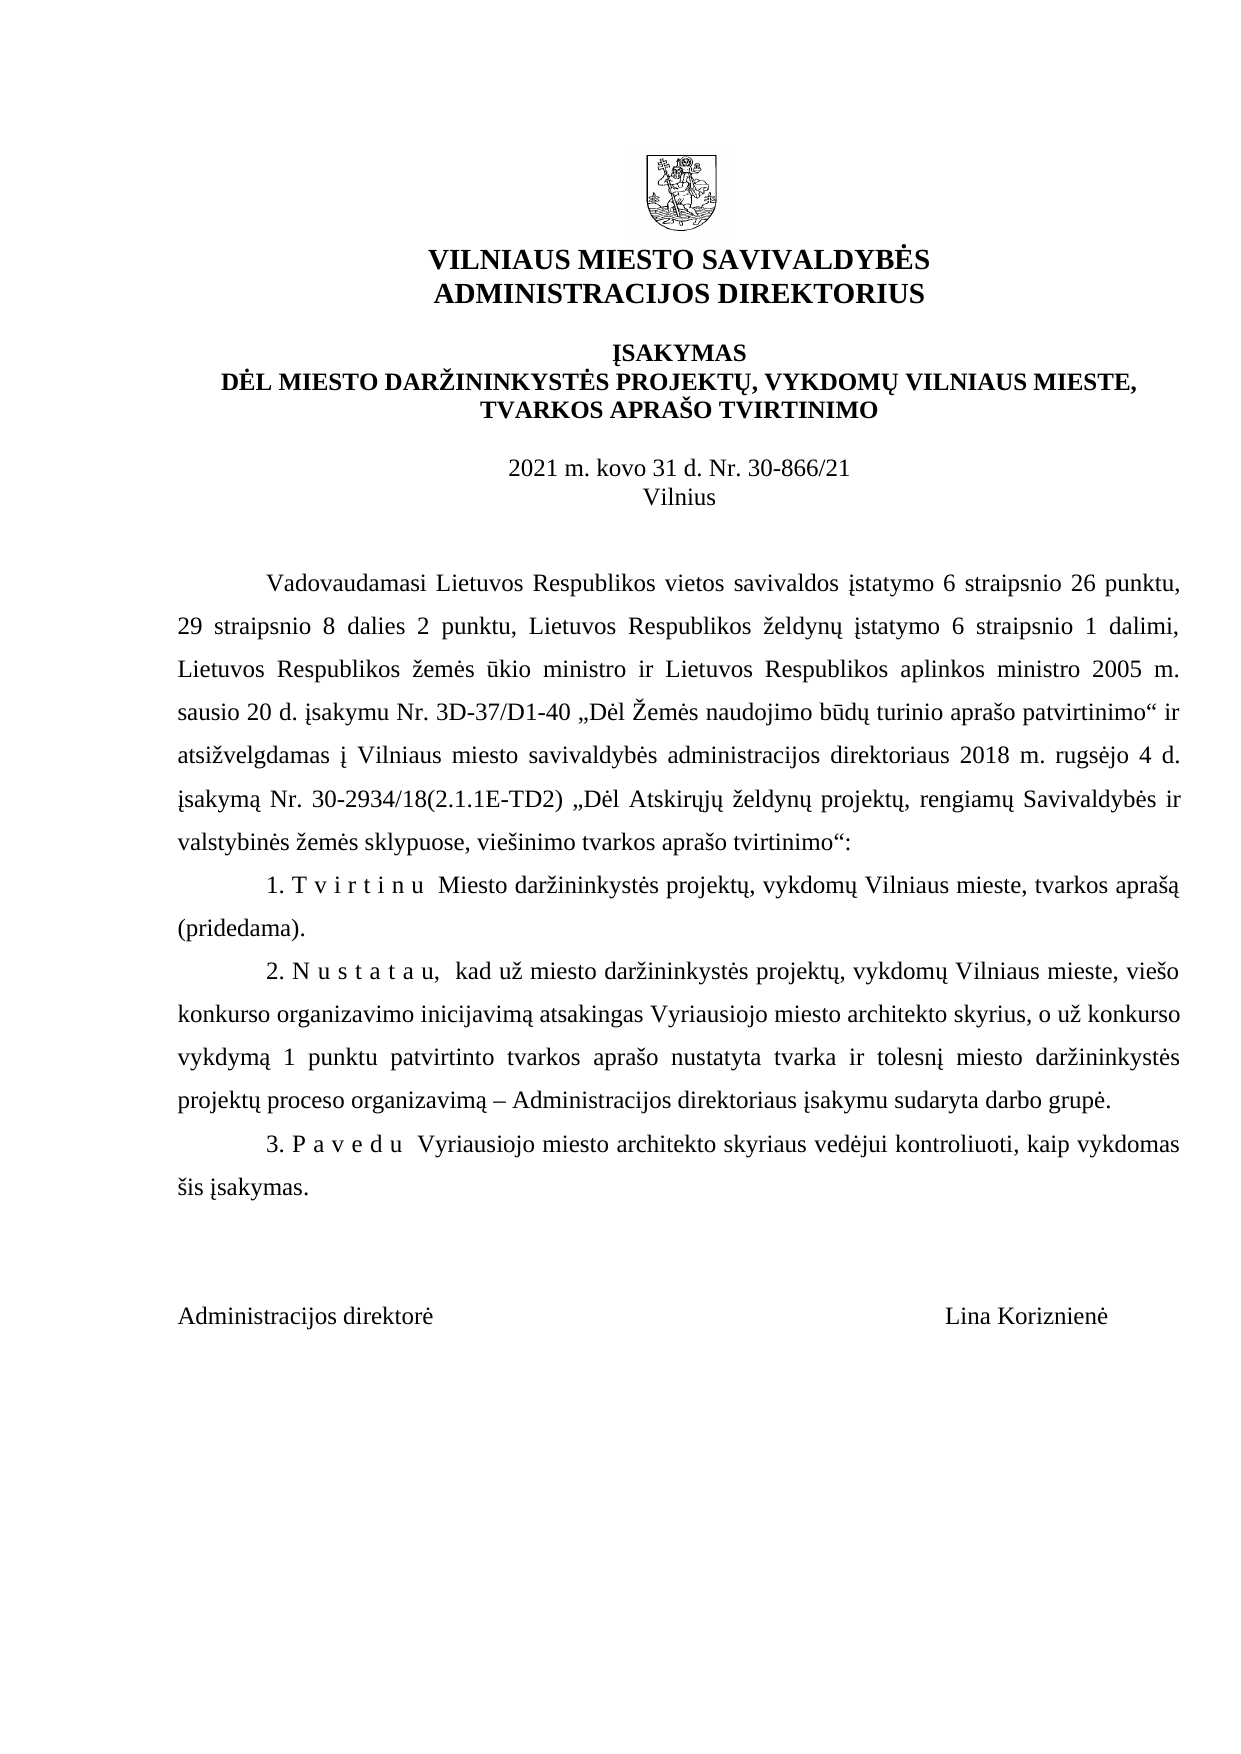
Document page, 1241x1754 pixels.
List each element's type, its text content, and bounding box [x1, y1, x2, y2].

text ĮSAKYMAS [177, 338, 1181, 367]
text Vadovaudamasi Lietuvos Respublikos vietos savivaldos įstatymo 6 straipsnio 26 punktu, 29 straipsnio 8 dalies 2 punktu, Lietuvos Respublikos želdynų įstatymo 6 straipsnio 1 dalimi, Lietuvos Respublikos žemės ūkio ministro ir Lietuvos Respublikos aplinkos ministro 2005 m. sausio 20 d. įsakymu Nr. 3D-37/D1-40 „Dėl Žemės naudojimo būdų turinio aprašo patvirtinimo“ ir atsižvelgdamas į Vilniaus miesto savivaldybės administracijos direktoriaus 2018 m. rugsėjo 4 d. įsakymą Nr. 30-2934/18(2.1.1E-TD2) „Dėl Atskirųjų želdynų projektų, rengiamų Savivaldybės ir valstybinės žemės sklypuose, viešinimo tvarkos aprašo tvirtinimo“: [177, 568, 1181, 856]
text ADMINISTRACIJOS DIREKTORIUS [177, 276, 1181, 309]
text VILNIAUS MIESTO SAVIVALDYBĖS [177, 242, 1181, 276]
text Administracijos direktorė Lina Koriznienė [177, 1301, 1181, 1330]
text Vilnius [177, 482, 1181, 511]
text 3. P a v e d u Vyriausiojo miesto architekto skyriaus vedėjui kontroliuoti, kaip vykdomas šis įsakymas. [177, 1129, 1181, 1201]
text 2021 m. kovo 31 d. Nr. 30-866/21 [177, 453, 1181, 482]
text 2. N u s t a t a u, kad už miesto daržininkystės projektų, vykdomų Vilniaus mieste, viešo konkurso organizavimo inicijavimą atsakingas Vyriausiojo miesto architekto skyrius, o už konkurso vykdymą 1 punktu patvirtinto tvarkos aprašo nustatyta tvarka ir tolesnį miesto daržininkystės projektų proceso organizavimą – Administracijos direktoriaus įsakymu sudaryta darbo grupė. [177, 956, 1181, 1114]
text 1. T v i r t i n u Miesto daržininkystės projektų, vykdomų Vilniaus mieste, tvarkos aprašą (pridedama). [177, 870, 1181, 942]
text DĖL MIESTO DARŽININKYSTĖS PROJEKTŲ, VYKDOMŲ VILNIAUS MIESTE, TVARKOS APRAŠO TVIRTINIMO [177, 367, 1181, 424]
